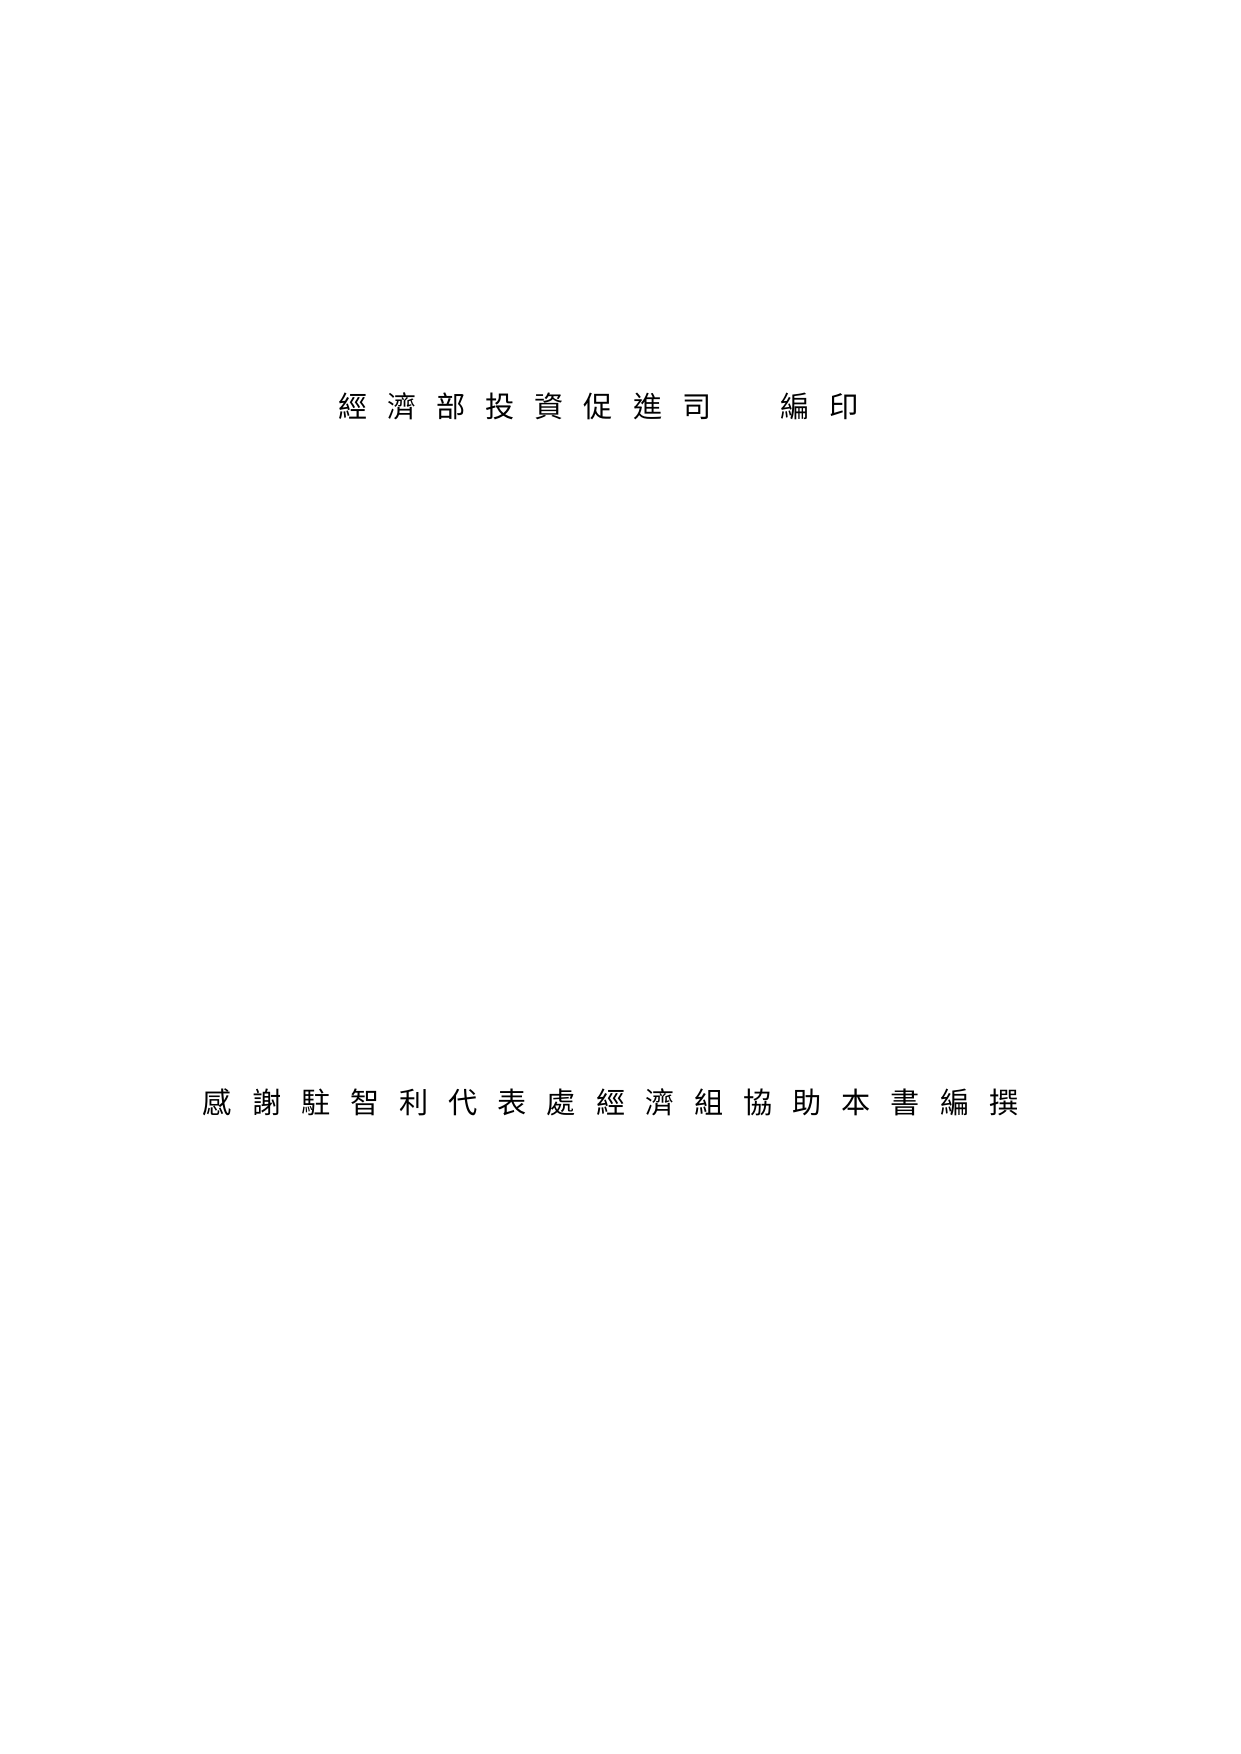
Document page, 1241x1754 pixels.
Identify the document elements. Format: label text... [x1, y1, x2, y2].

table_cell 經濟部投資促進司 編印 [175, 237, 1066, 1074]
table_cell 感謝駐智利代表處經濟組協助本書編撰 [175, 1074, 1066, 1128]
